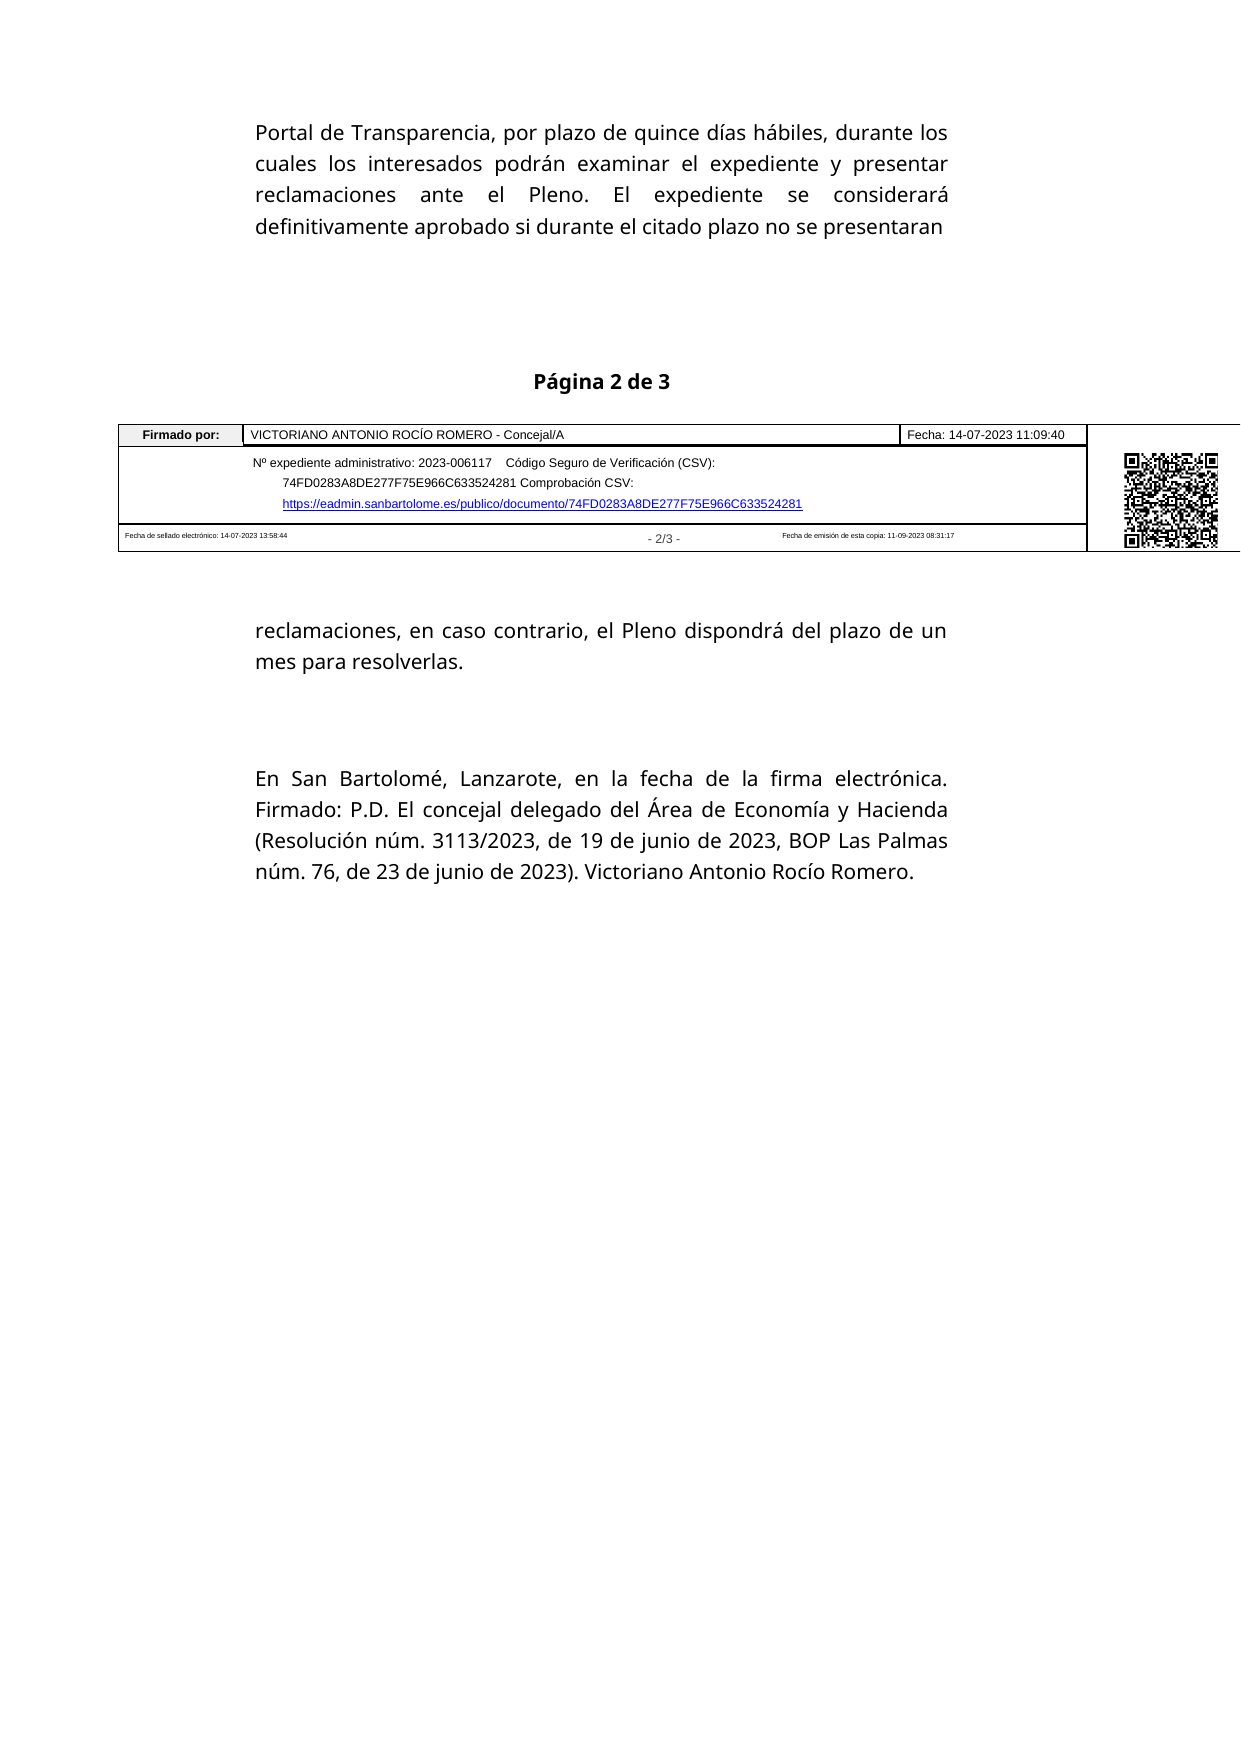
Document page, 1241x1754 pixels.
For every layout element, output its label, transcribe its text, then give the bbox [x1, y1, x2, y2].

table_header [1088, 425, 1240, 551]
text Página 2 de 3 [118, 367, 1085, 395]
text reclamaciones, en caso contrario, el Pleno dispondrá del plazo de un mes para resolverlas. [255, 616, 948, 676]
table_header Fecha: 14-07-2023 11:09:40 [901, 425, 1086, 444]
table_header VICTORIANO ANTONIO ROCÍO ROMERO - Concejal/A [244, 425, 899, 444]
text En San Bartolomé, Lanzarote, en la fecha de la firma electrónica. Firmado: P.D. El concejal delegado del Área de Economía y Hacienda (Resolución núm. 3113/2023, de 19 de junio de 2023, BOP Las Palmas núm. 76, de 23 de junio de 2023). Victoriano Antonio Rocío Romero. [255, 764, 949, 886]
table_header Firmado por: [119, 425, 242, 442]
text Portal de Transparencia, por plazo de quince días hábiles, durante los cuales los interesados podrán examinar el expediente y presentar reclamaciones ante el Pleno. El expediente se considerará definitivamente aprobado si durante el citado plazo no se presentaran [255, 118, 949, 240]
table_cell Nº expediente administrativo: 2023-006117 Código Seguro de Verificación (CSV): 74FD0283A8DE277F75E966C633524281 Comprobación CSV: https://eadmin.sanbartolome.es/publico/documento/74FD0283A8DE277F75E966C633524281 [119, 447, 1086, 523]
table_cell Fecha de sellado electrónico: 14-07-2023 13:58:44 - 2/3 - Fecha de emisión de esta copia: 11-09-2023 08:31:17 [119, 525, 1086, 551]
